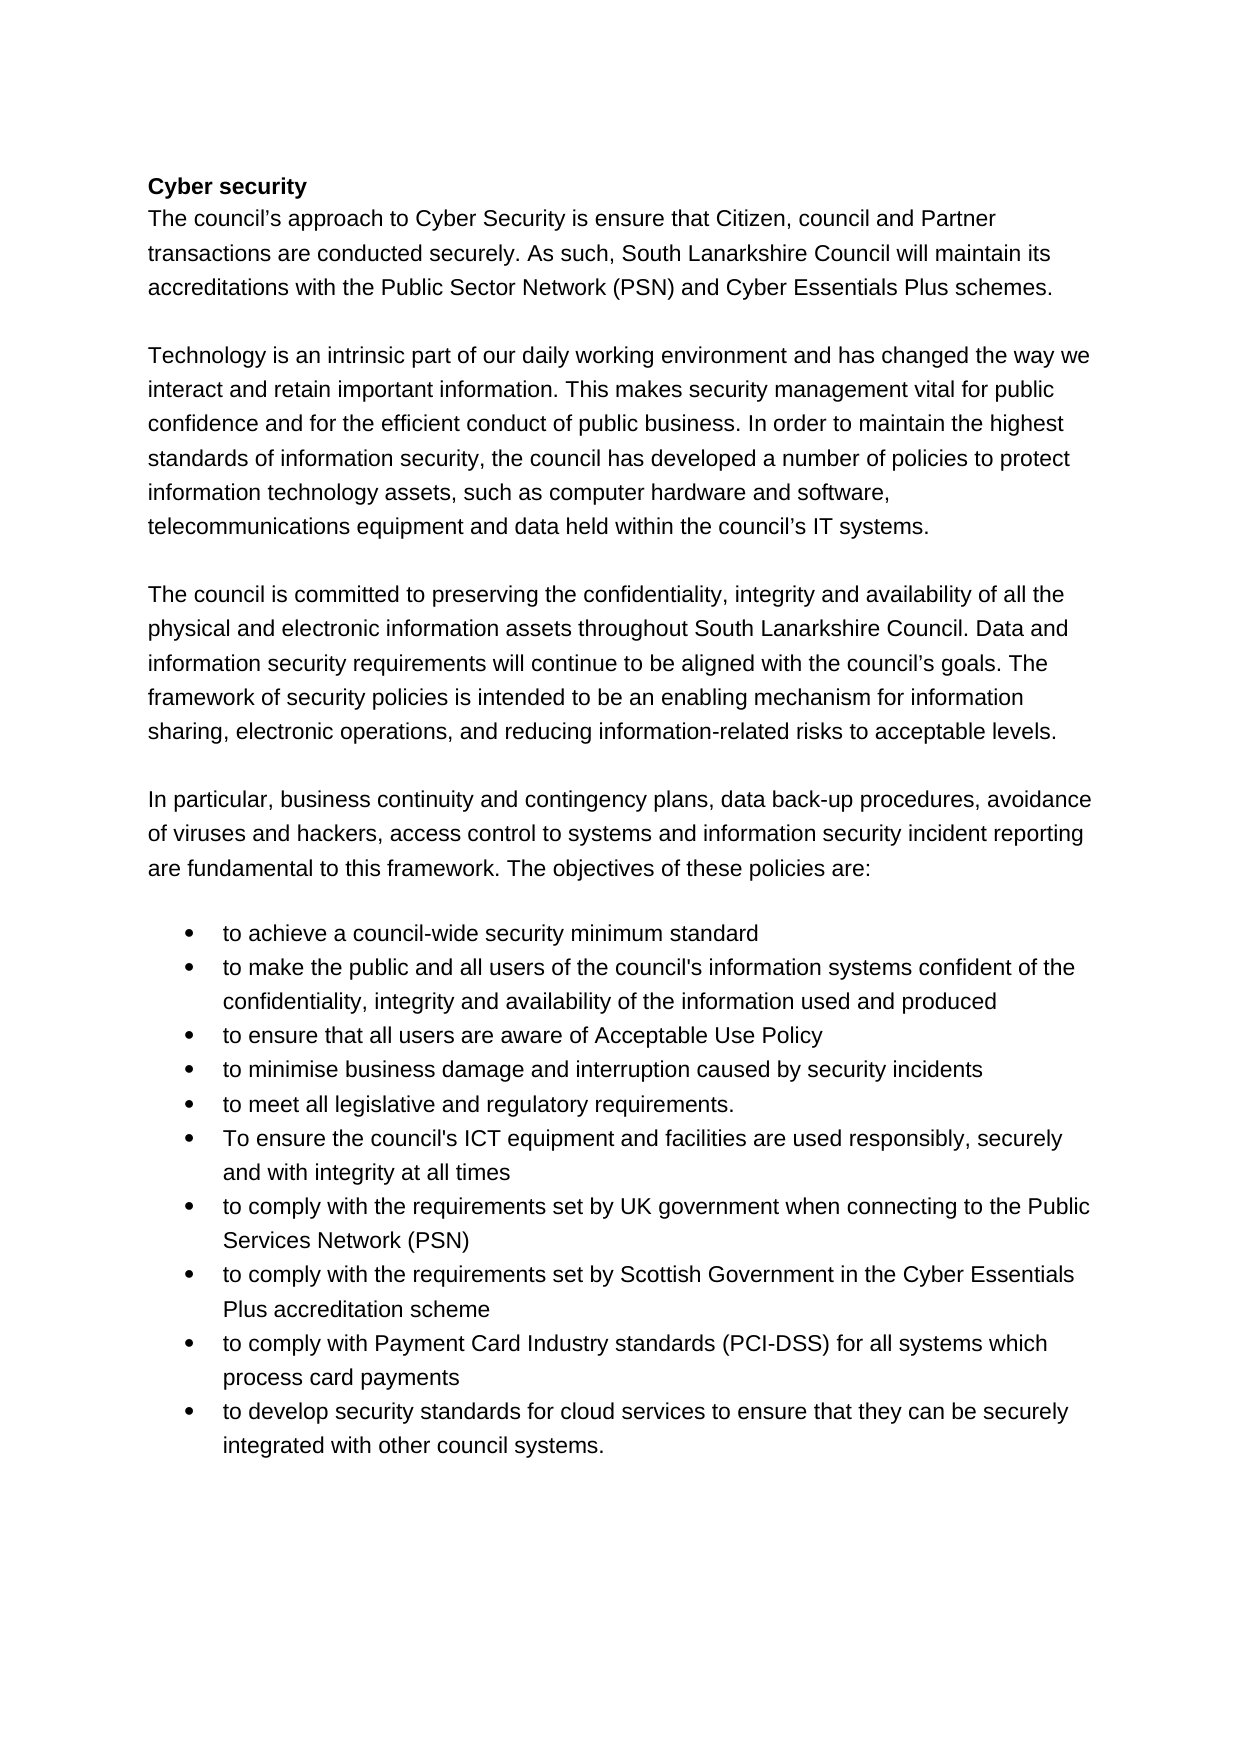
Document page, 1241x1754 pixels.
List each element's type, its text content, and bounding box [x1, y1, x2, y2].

list to ensure that all users are aware of Acceptable Use Policy [185, 1022, 1092, 1049]
text Technology is an intrinsic part of our daily working environment and has changed the way we interact and retain important information. This makes security management vital for public confidence and for the efficient conduct of public business. In order to maintain the highest standards of information security, the council has developed a number of policies to protect information technology assets, such as computer hardware and software, telecommunications equipment and data held within the council’s IT systems. [148, 342, 1092, 539]
text In particular, business continuity and contingency plans, data back-up procedures, avoidance of viruses and hackers, access control to systems and information security incident reporting are fundamental to this framework. The objectives of these policies are: [148, 786, 1092, 881]
text The council’s approach to Cyber Security is ensure that Citizen, council and Partner transactions are conducted securely. As such, South Lanarkshire Council will maintain its accreditations with the Public Sector Network (PSN) and Cyber Essentials Plus schemes. [148, 205, 1092, 300]
list to make the public and all users of the council's information systems confident of the confidentiality, integrity and availability of the information used and produced [185, 954, 1092, 1014]
list to develop security standards for cloud services to ensure that they can be securely integrated with other council systems. [185, 1398, 1092, 1459]
list to comply with the requirements set by UK government when connecting to the Public Services Network (PSN) [185, 1193, 1092, 1254]
list to meet all legislative and regulatory requirements. [185, 1091, 1092, 1117]
list To ensure the council's ICT equipment and facilities are used responsibly, securely and with integrity at all times [185, 1125, 1092, 1185]
list to comply with Payment Card Industry standards (PCI-DSS) for all systems which process card payments [185, 1330, 1092, 1390]
text The council is committed to preserving the confidentiality, integrity and availability of all the physical and electronic information assets throughout South Lanarkshire Council. Data and information security requirements will continue to be aligned with the council’s goals. The framework of security policies is intended to be an enabling mechanism for information sharing, electronic operations, and reducing information-related risks to acceptable levels. [148, 581, 1092, 744]
list to minimise business damage and interruption caused by security incidents [185, 1056, 1092, 1083]
subtitle Cyber security [148, 173, 1092, 199]
list to achieve a council-wide security minimum standard [185, 920, 1092, 946]
list to comply with the requirements set by Scottish Government in the Cyber Essentials Plus accreditation scheme [185, 1261, 1092, 1322]
